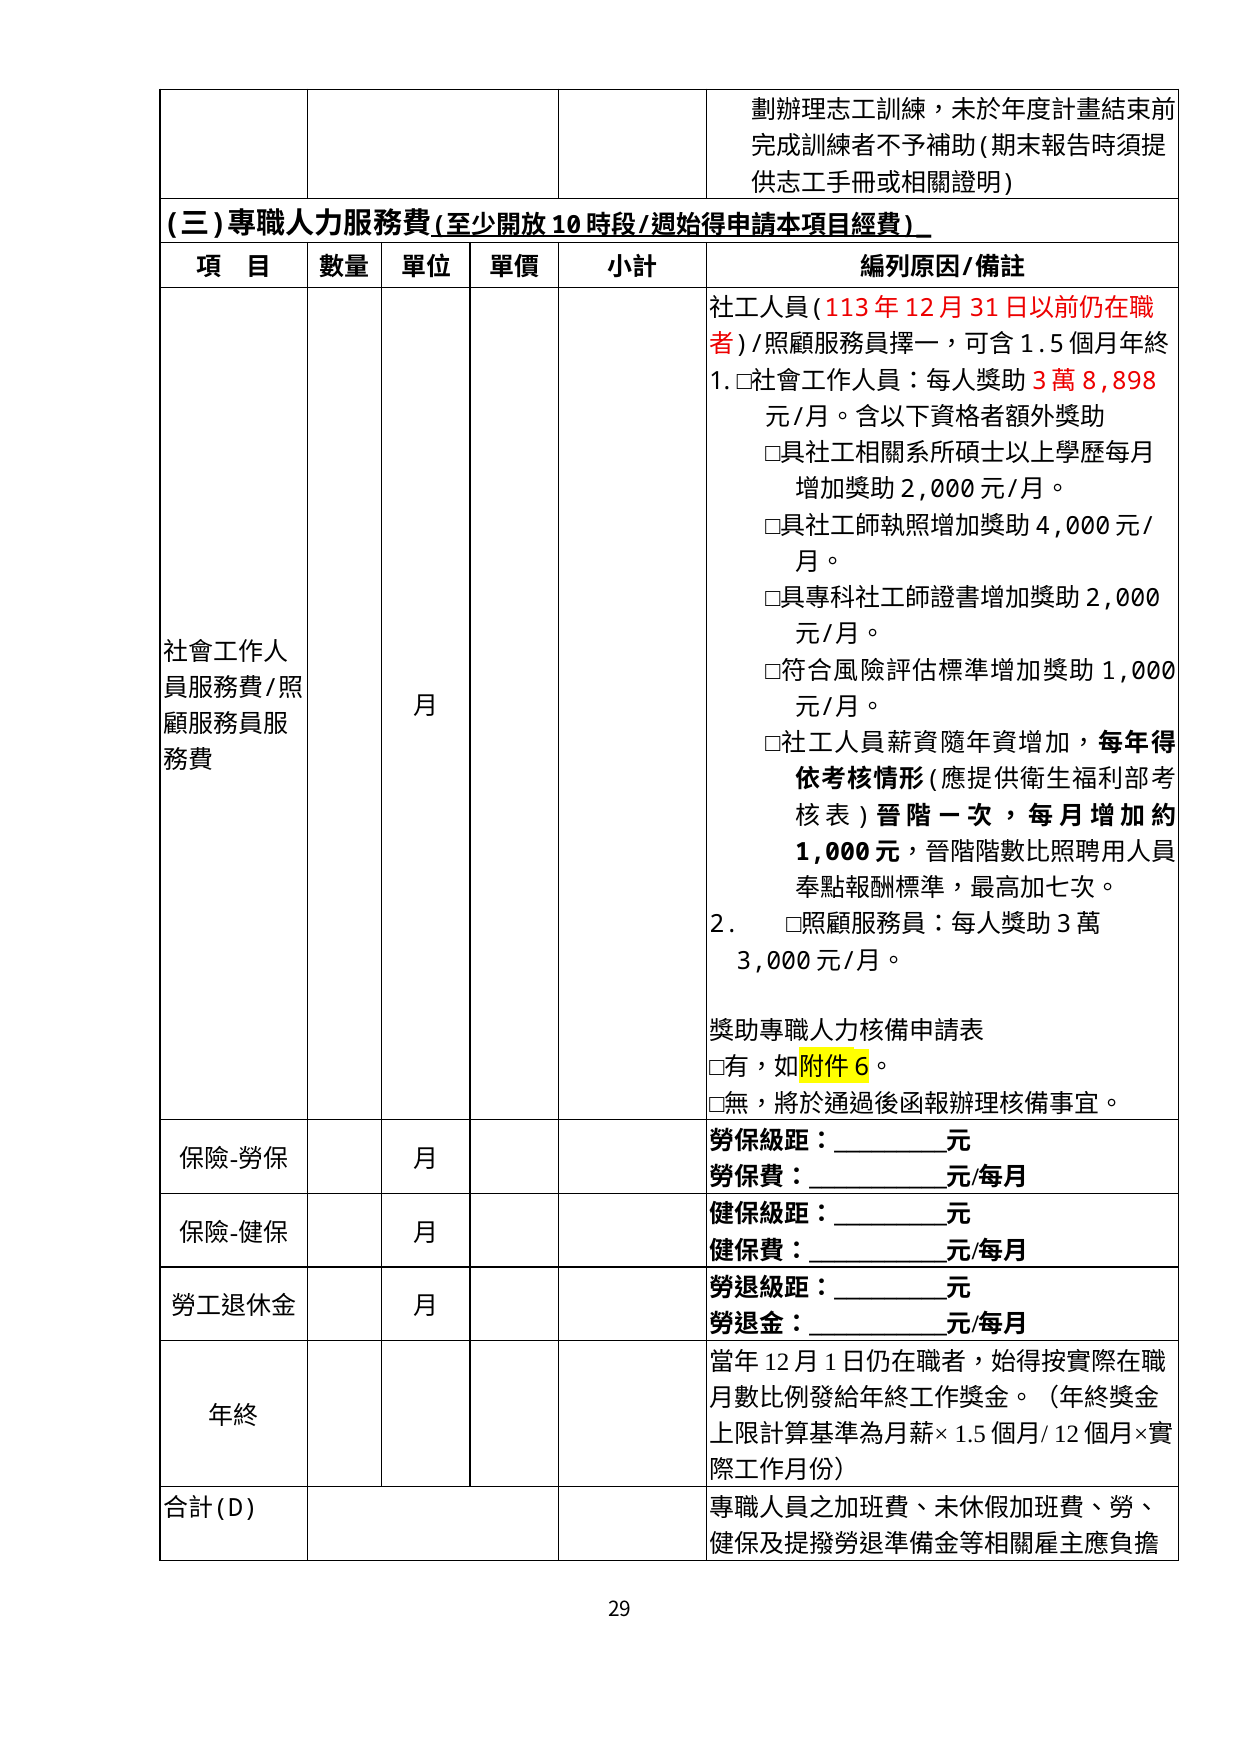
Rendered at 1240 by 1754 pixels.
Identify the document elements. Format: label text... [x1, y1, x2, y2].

table_cell 勞退級距：_________元 勞退金：___________元/每月 [707, 1268, 1178, 1340]
table_cell [471, 1341, 558, 1486]
table_cell [308, 1487, 558, 1559]
table_cell 勞工退休金 [161, 1268, 307, 1340]
table_cell [559, 288, 706, 1119]
table_cell 項 目 [161, 243, 307, 287]
table_cell 月 [382, 1268, 469, 1340]
table_cell 專職人員之加班費、未休假加班費、勞、健保及提撥勞退準備金等相關雇主應負擔 [707, 1487, 1178, 1559]
table_cell 月 [382, 1194, 469, 1266]
table_cell 單位 [382, 243, 469, 287]
table_cell 當年12月1日仍在職者，始得按實際在職月數比例發給年終工作獎金。（年終獎金上限計算基準為月薪× 1.5個月/ 12個月×實際工作月份） [707, 1341, 1178, 1486]
table_cell [471, 1120, 558, 1193]
table_cell [308, 288, 381, 1119]
table_cell 月 [382, 288, 469, 1119]
table_cell [559, 90, 706, 198]
table_cell 單價 [471, 243, 558, 287]
table_cell (三)專職人力服務費(至少開放10時段/週始得申請本項目經費)_ [161, 199, 1178, 242]
table_cell [382, 1341, 469, 1486]
table_cell 數量 [308, 243, 381, 287]
table_cell [161, 90, 307, 198]
table_cell [559, 1487, 706, 1559]
table_cell [559, 1194, 706, 1266]
table_cell [308, 1341, 381, 1486]
table_cell 保險-勞保 [161, 1120, 307, 1193]
table_cell [308, 1194, 381, 1266]
table_cell 年終 [161, 1341, 307, 1486]
table_cell 劃辦理志工訓練，未於年度計畫結束前完成訓練者不予補助(期末報告時須提供志工手冊或相關證明) [707, 90, 1178, 198]
table_cell [308, 90, 558, 198]
table_cell 小計 [559, 243, 706, 287]
table_cell 合計(D) [161, 1487, 307, 1559]
table_cell 社會工作人員服務費/照顧服務員服務費 [161, 288, 307, 1119]
table_cell [471, 1194, 558, 1266]
table_cell [308, 1120, 381, 1193]
table_cell [559, 1341, 706, 1486]
table_cell [308, 1268, 381, 1340]
table_cell 健保級距：_________元 健保費：___________元/每月 [707, 1194, 1178, 1266]
table_cell [559, 1120, 706, 1193]
table_cell [471, 288, 558, 1119]
table_cell 勞保級距：_________元 勞保費：___________元/每月 [707, 1120, 1178, 1193]
table_cell 月 [382, 1120, 469, 1193]
table_cell 社工人員(113年12月31日以前仍在職者)/照顧服務員擇一，可含1.5個月年終 □社會工作人員：每人獎助3萬8,898元/月。含以下資格者額外獎助 □具社工相關系所碩士以上學歷每月增加獎助2,000元/月。 □具社工師執照增加獎助4,000元/月。 □具專科社工師證書增加獎助2,000元/月。 □符合風險評估標準增加獎助1,000元/月。 □社工人員薪資隨年資增加，每年得依考核情形(應提供衛生福利部考核表)晉階ㄧ次，每月增加約1,000元，晉階階數比照聘用人員奉點報酬標準，最高加七次。 2. □照顧服務員：每人獎助3萬3,000元/月。 獎助專職人力核備申請表 □有，如附件6。 □無，將於通過後函報辦理核備事宜。 [707, 288, 1178, 1119]
table_cell 編列原因/備註 [707, 243, 1178, 287]
table_cell [471, 1268, 558, 1340]
table_cell [559, 1268, 706, 1340]
table_cell 保險-健保 [161, 1194, 307, 1266]
